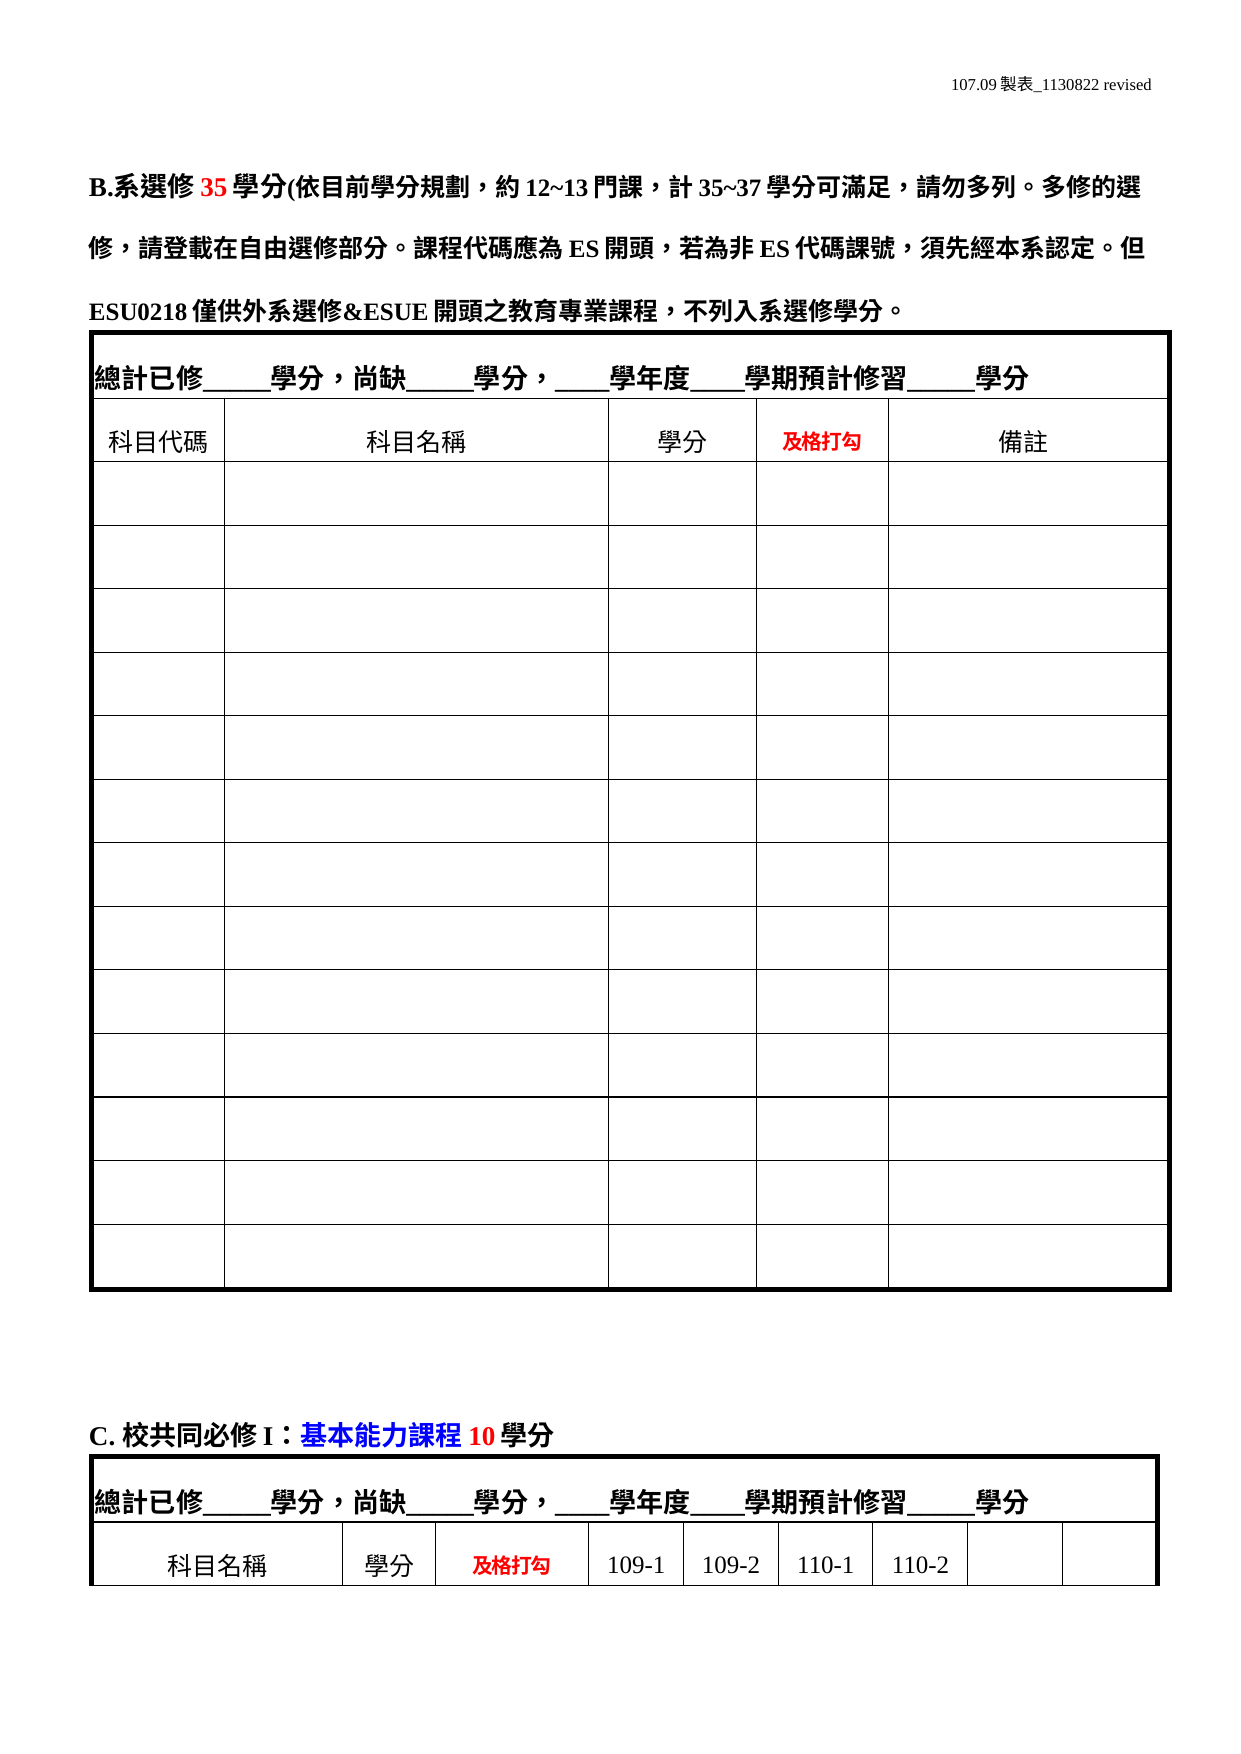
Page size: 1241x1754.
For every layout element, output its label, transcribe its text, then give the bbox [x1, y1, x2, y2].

table_cell [889, 970, 1167, 1033]
table_cell [609, 843, 756, 906]
table_cell [94, 843, 224, 906]
table_cell 110-1 [779, 1523, 872, 1585]
table_cell [757, 1098, 888, 1160]
table_cell [94, 1225, 224, 1287]
table_cell [609, 1161, 756, 1223]
table_cell 109-2 [684, 1523, 778, 1585]
table_cell [609, 589, 756, 652]
table_cell [225, 589, 608, 652]
table_cell [757, 462, 888, 524]
table_cell [225, 907, 608, 969]
table_cell 科目名稱 [94, 1523, 342, 1585]
table_cell [889, 653, 1167, 715]
text C. 校共同必修I：基本能力課程10學分 [89, 1392, 1152, 1454]
table_cell [94, 1161, 224, 1223]
table_cell [757, 653, 888, 715]
table_cell [889, 589, 1167, 652]
table_cell [225, 780, 608, 842]
table_cell [225, 1225, 608, 1287]
table_cell [225, 843, 608, 906]
table_cell [757, 843, 888, 906]
table_cell [757, 1034, 888, 1096]
table_cell [757, 716, 888, 779]
table_cell [94, 970, 224, 1033]
table_cell [757, 970, 888, 1033]
table_cell [225, 526, 608, 588]
table_header 總計已修_____學分，尚缺_____學分，____學年度____學期預計修習_____學分 [94, 1459, 1155, 1521]
table_cell [225, 1098, 608, 1160]
table_cell [1063, 1523, 1155, 1585]
text B.系選修35學分(依目前學分規劃，約12~13門課，計35~37學分可滿足，請勿多列。多修的選修，請登載在自由選修部分。課程代碼應為ES開頭，若為非ES代碼課號，須先經本系認定。但ESU0218僅供外系選修&ESUE開頭之教育專業課程，不列入系選修學分。 [89, 143, 1152, 330]
table_cell [889, 907, 1167, 969]
table_cell [889, 1098, 1167, 1160]
table_cell [609, 526, 756, 588]
table_cell [757, 526, 888, 588]
table_cell [757, 907, 888, 969]
table_cell [757, 1161, 888, 1223]
table_cell [757, 589, 888, 652]
table_cell [609, 653, 756, 715]
table_cell [609, 716, 756, 779]
table_cell [225, 716, 608, 779]
table_cell [609, 907, 756, 969]
table_cell [889, 716, 1167, 779]
table_cell [225, 1034, 608, 1096]
table_cell [757, 1225, 888, 1287]
table_cell [609, 970, 756, 1033]
table_cell 及格打勾 [436, 1523, 588, 1585]
table_cell [757, 780, 888, 842]
table_cell [94, 780, 224, 842]
table_cell 學分 [343, 1523, 435, 1585]
table_cell [968, 1523, 1062, 1585]
table_cell 學分 [609, 399, 756, 461]
table_cell [94, 716, 224, 779]
table_cell [889, 526, 1167, 588]
table_cell 及格打勾 [757, 399, 888, 461]
table_cell 110-2 [873, 1523, 967, 1585]
table_cell [225, 653, 608, 715]
table_cell [94, 1098, 224, 1160]
table_cell 109-1 [589, 1523, 683, 1585]
table_cell [94, 462, 224, 524]
table_cell [225, 462, 608, 524]
table_cell 科目代碼 [94, 399, 224, 461]
table_cell [609, 780, 756, 842]
table_cell [889, 1034, 1167, 1096]
table_cell [889, 843, 1167, 906]
table_cell 科目名稱 [225, 399, 608, 461]
table_header 總計已修_____學分，尚缺_____學分，____學年度____學期預計修習_____學分 [94, 335, 1167, 397]
table_cell [225, 1161, 608, 1223]
table_cell [889, 1161, 1167, 1223]
table_cell [94, 907, 224, 969]
table_cell 備註 [889, 399, 1167, 461]
table_cell [609, 462, 756, 524]
table_cell [94, 653, 224, 715]
table_cell [609, 1225, 756, 1287]
table_cell [889, 780, 1167, 842]
table_cell [889, 1225, 1167, 1287]
table_cell [225, 970, 608, 1033]
table_cell [94, 589, 224, 652]
table_cell [609, 1098, 756, 1160]
table_cell [94, 526, 224, 588]
table_cell [94, 1034, 224, 1096]
table_cell [609, 1034, 756, 1096]
table_cell [889, 462, 1167, 524]
